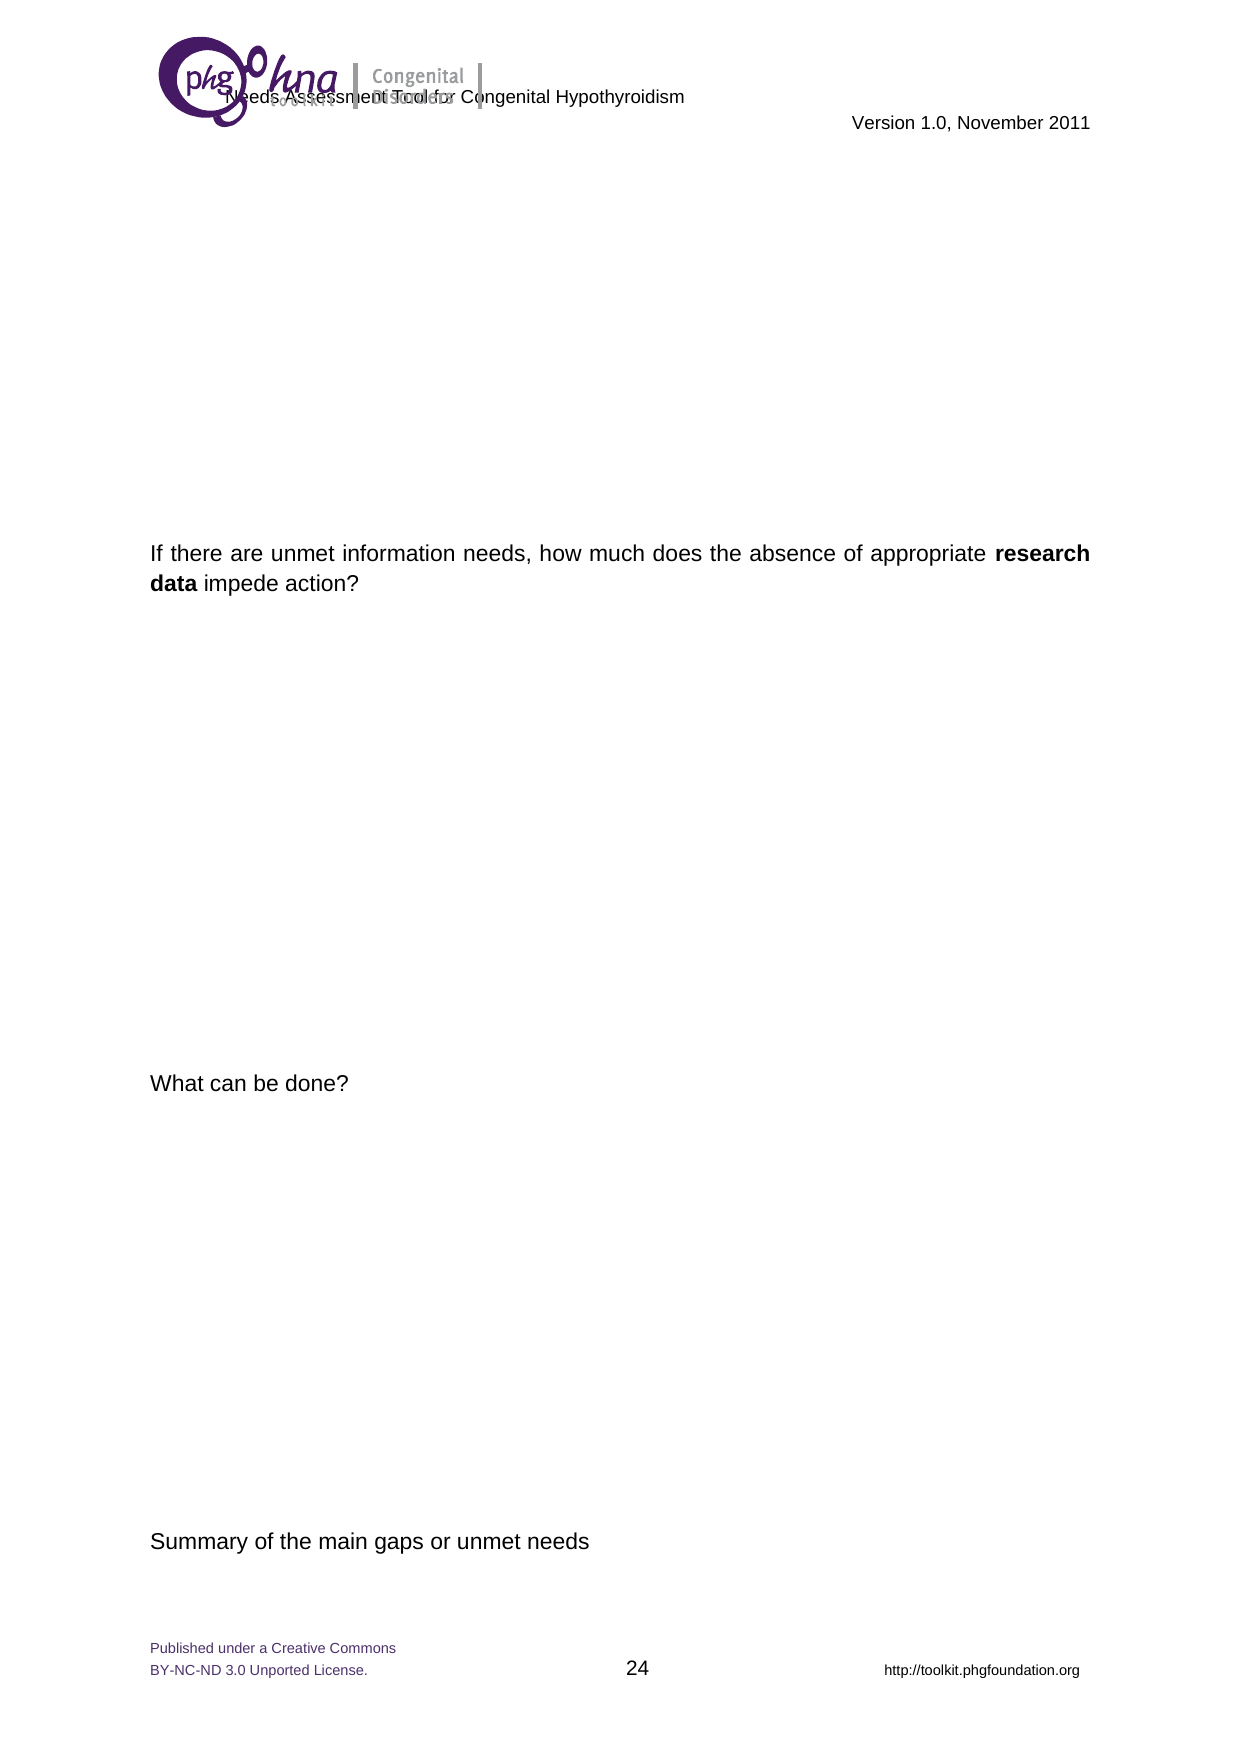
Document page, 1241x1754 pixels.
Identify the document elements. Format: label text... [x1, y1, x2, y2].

subtitle What can be done? [150, 1067, 1090, 1096]
subtitle If there are unmet information needs, how much does the absence of appropriate research data impede action? [150, 537, 1090, 596]
subtitle Summary of the main gaps or unmet needs [150, 1525, 1090, 1554]
